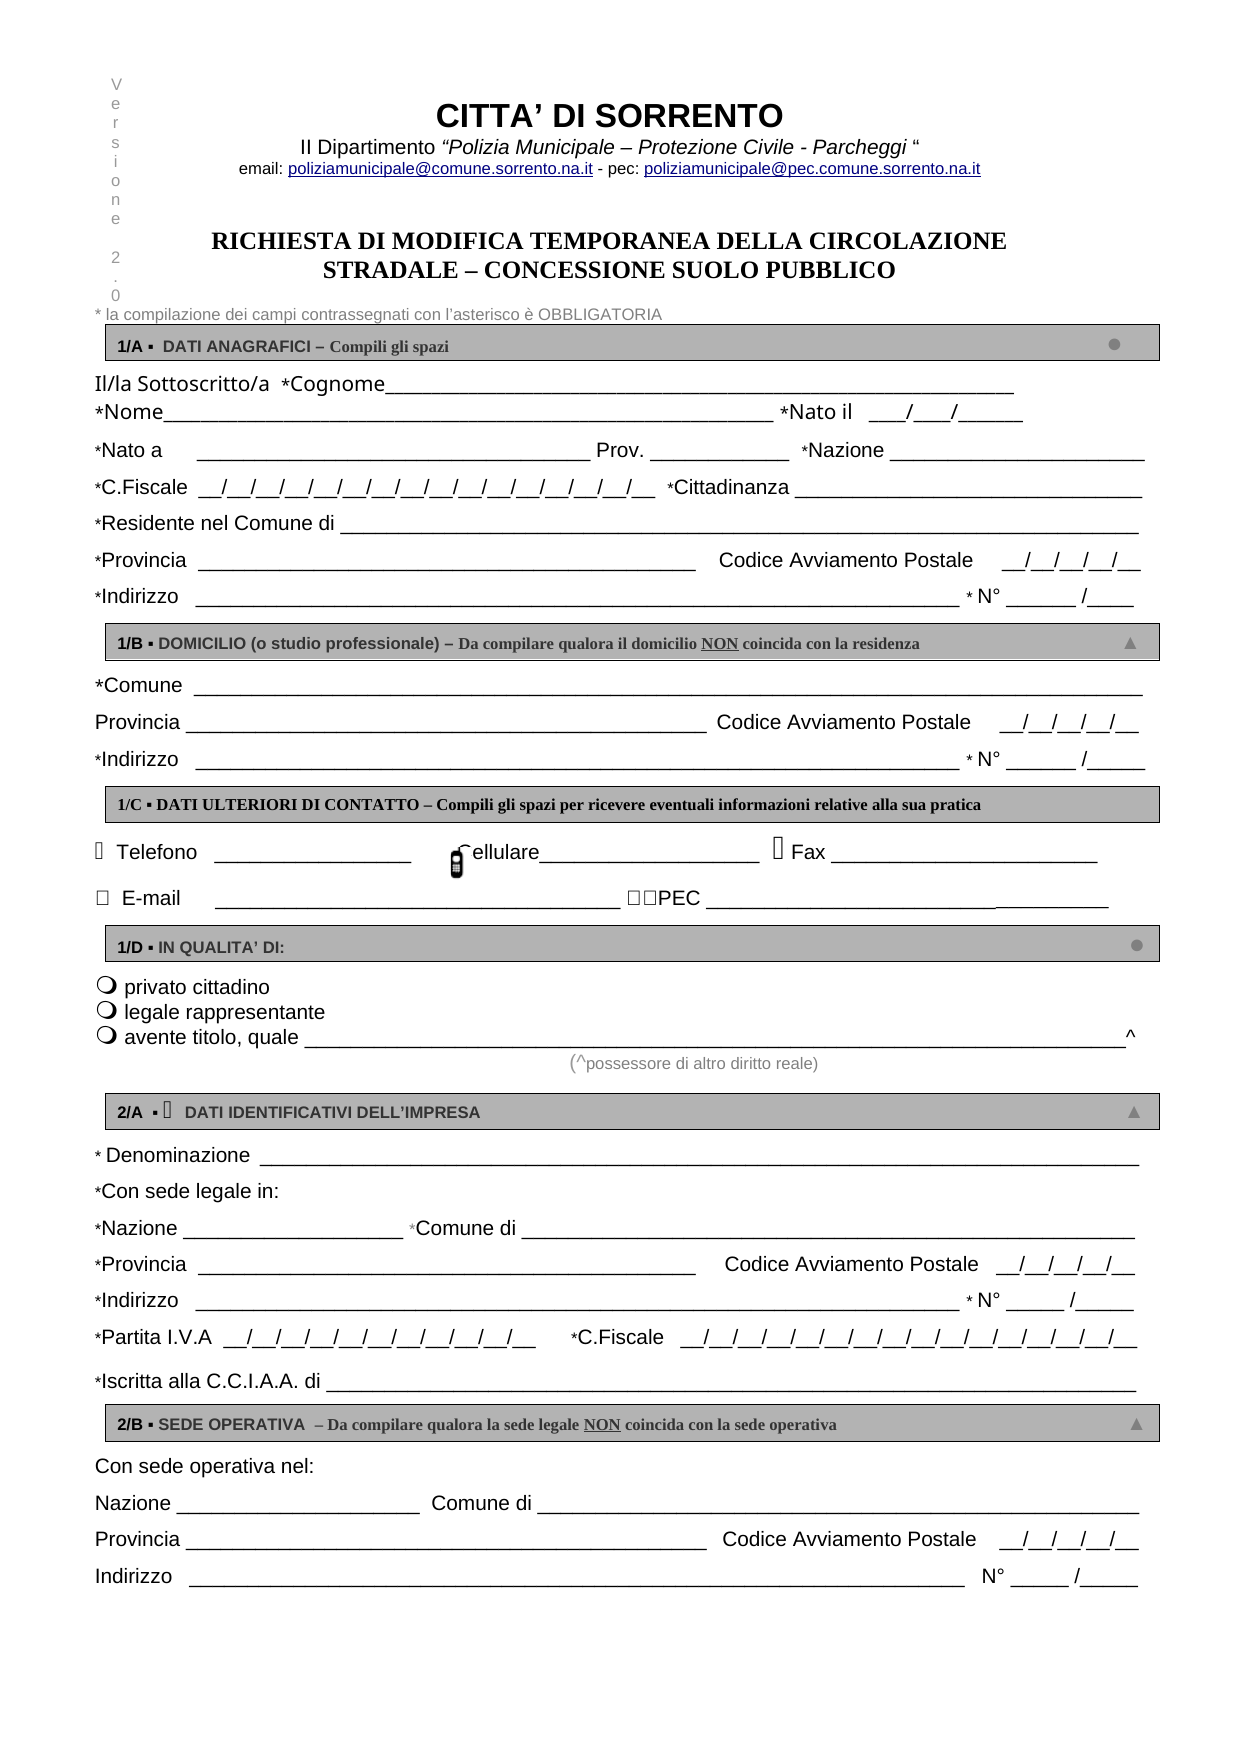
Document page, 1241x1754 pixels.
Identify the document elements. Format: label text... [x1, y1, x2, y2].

table_header Versione 2.0 [95, 75, 124, 305]
text Con sede operativa nel: [94, 1454, 1146, 1478]
text Provincia _____________________________________________ Codice Avviamento Postale __/__/__/__/__ [94, 710, 1146, 734]
text * la compilazione dei campi contrassegnati con l’asterisco è OBBLIGATORIA [94, 305, 1146, 324]
text  Telefono _________________ Cellulare___________________  Fax _______________________ [94, 836, 1146, 866]
text Indirizzo ___________________________________________________________________ N° _____ /_____ [94, 1563, 1151, 1587]
text Il/la Sottoscritto/a *Cognome____________________________________________________________________ [94, 369, 1146, 397]
text *Nome__________________________________________________________________ *Nato il ____/____/_______ [94, 397, 1146, 426]
text *Provincia ___________________________________________ Codice Avviamento Postale __/__/__/__/__ [94, 547, 1146, 571]
table_header 1/D ▪ IN QUALITA’ DI: ● [106, 926, 1159, 961]
text *Nazione ___________________ *Comune di _____________________________________________________ [94, 1215, 1146, 1239]
text *Iscritta alla C.C.I.A.A. di ______________________________________________________________________ [94, 1361, 1146, 1395]
list privato cittadino [94, 974, 1146, 999]
table_header 1/A ▪ DATI ANAGRAFICI – Compili gli spazi ● [106, 325, 1159, 360]
table_header [125, 75, 194, 305]
text *Partita I.V.A __/__/__/__/__/__/__/__/__/__/__ *C.Fiscale __/__/__/__/__/__/__/__/__/__/__/__/__/__/__/__ [94, 1325, 1146, 1349]
list legale rappresentante [94, 999, 1146, 1024]
text *Indirizzo __________________________________________________________________ * N° ______ /_____ [94, 747, 1152, 771]
text  E-mail ___________________________________ PEC __________________________________ [94, 882, 1146, 910]
text *C.Fiscale __/__/__/__/__/__/__/__/__/__/__/__/__/__/__/__ *Cittadinanza ______________________________ [94, 474, 1146, 498]
text *Nato a __________________________________ Prov. ____________ *Nazione ______________________ [94, 438, 1192, 462]
table_header 2/A ▪ DATI IDENTIFICATIVI DELL’IMPRESA ▲ [106, 1094, 1159, 1129]
text Nazione _____________________ Comune di ____________________________________________________ [94, 1491, 1146, 1514]
text *Indirizzo __________________________________________________________________ * N° ______ /____ [94, 584, 1152, 608]
text *Comune __________________________________________________________________________________ [94, 673, 1146, 698]
text *Residente nel Comune di _____________________________________________________________________ [94, 511, 1146, 535]
list avente titolo, quale _______________________________________________________________________^ [94, 1024, 1146, 1049]
text Provincia _____________________________________________ Codice Avviamento Postale __/__/__/__/__ [94, 1527, 1146, 1551]
table_header 1/B ▪ DOMICILIO (o studio professionale) – Da compilare qualora il domicilio NON coincida con la residenza ▲ [106, 624, 1159, 659]
text * Denominazione ____________________________________________________________________________ [94, 1142, 1146, 1166]
text *Con sede legale in: [94, 1179, 1146, 1203]
text (^possessore di altro diritto reale) [94, 1049, 1146, 1073]
table_header 1/C ▪ DATI ULTERIORI DI CONTATTO – Compili gli spazi per ricevere eventuali informazioni relative alla sua pratica [106, 787, 1159, 822]
table_header CITTA’ DI SORRENTO II Dipartimento “Polizia Municipale – Protezione Civile - Parcheggi “ email: poliziamunicipale@comune.sorrento.na.it - pec: poliziamunicipale@pec.comune.sorrento.na.it RICHIESTA DI MODIFICA TEMPORANEA DELLA CIRCOLAZIONE STRADALE – CONCESSIONE SUOLO PUBBLICO [194, 75, 1051, 305]
text *Provincia ___________________________________________ Codice Avviamento Postale __/__/__/__/__ [94, 1252, 1146, 1276]
table_header 2/B ▪ SEDE OPERATIVA – Da compilare qualora la sede legale NON coincida con la sede operativa ▲ [106, 1405, 1159, 1441]
table_header [1051, 75, 1240, 305]
text *Indirizzo __________________________________________________________________ * N° _____ /_____ [94, 1288, 1151, 1312]
